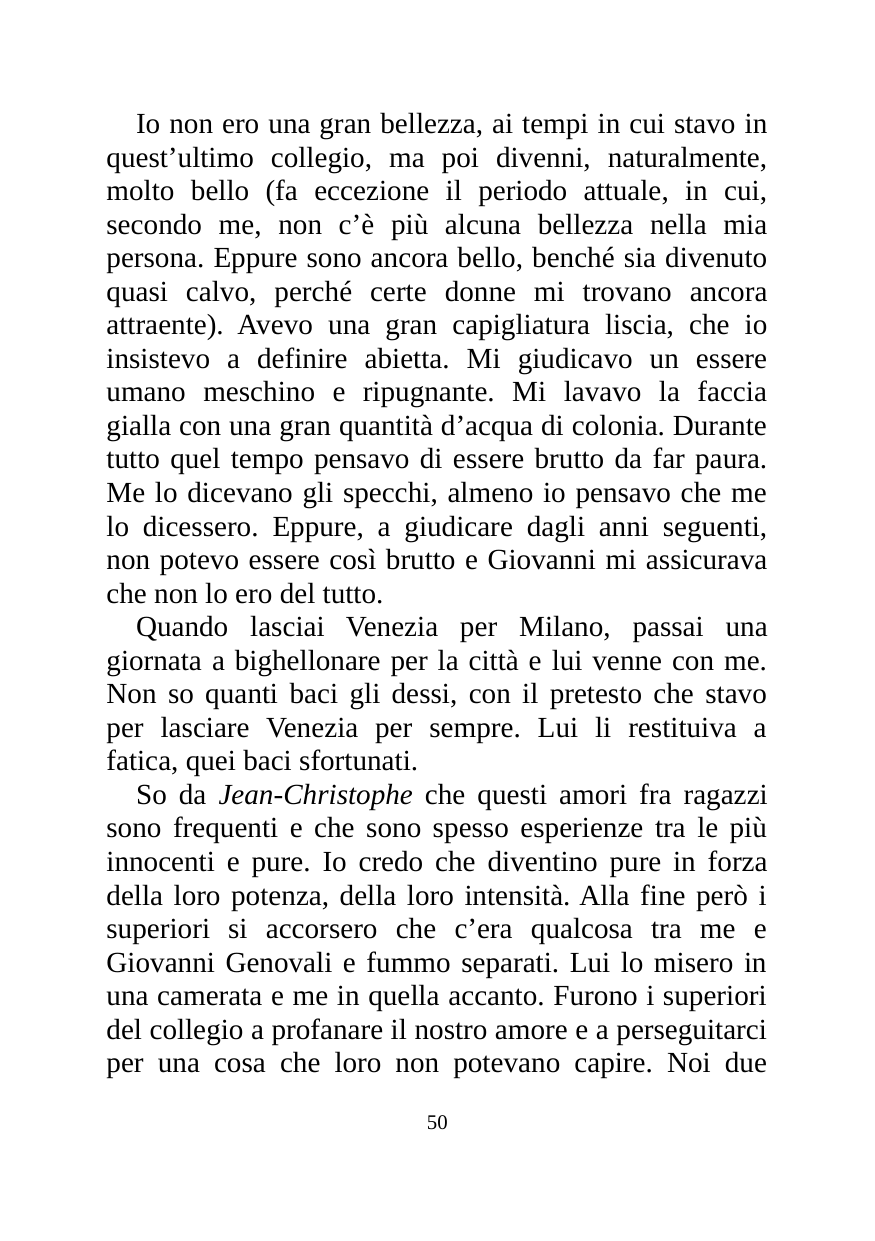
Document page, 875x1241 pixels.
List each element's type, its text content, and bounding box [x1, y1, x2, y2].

text Io non ero una gran bellezza, ai tempi in cui stavo in quest’ultimo collegio, ma poi divenni, naturalmente, molto bello (fa eccezione il periodo attuale, in cui, secondo me, non c’è più alcuna bellezza nella mia persona. Eppure sono ancora bello, benché sia divenuto quasi calvo, perché certe donne mi trovano ancora attraente). Avevo una gran capigliatura liscia, che io insistevo a definire abietta. Mi giudicavo un essere umano meschino e ripugnante. Mi lavavo la faccia gialla con una gran quantità d’acqua di colonia. Durante tutto quel tempo pensavo di essere brutto da far paura. Me lo dicevano gli specchi, almeno io pensavo che me lo dicessero. Eppure, a giudicare dagli anni seguenti, non potevo essere così brutto e Giovanni mi assicurava che non lo ero del tutto. [106, 106, 768, 609]
text So da Jean-Christophe che questi amori fra ragazzi sono frequenti e che sono spesso esperienze tra le più innocenti e pure. Io credo che diventino pure in forza della loro potenza, della loro intensità. Alla fine però i superiori si accorsero che c’era qualcosa tra me e Giovanni Genovali e fummo separati. Lui lo misero in una camerata e me in quella accanto. Furono i superiori del collegio a profanare il nostro amore e a perseguitarci per una cosa che loro non potevano capire. Noi due [106, 777, 768, 1079]
text Quando lasciai Venezia per Milano, passai una giornata a bighellonare per la città e lui venne con me. Non so quanti baci gli dessi, con il pretesto che stavo per lasciare Venezia per sempre. Lui li restituiva a fatica, quei baci sfortunati. [106, 609, 768, 777]
